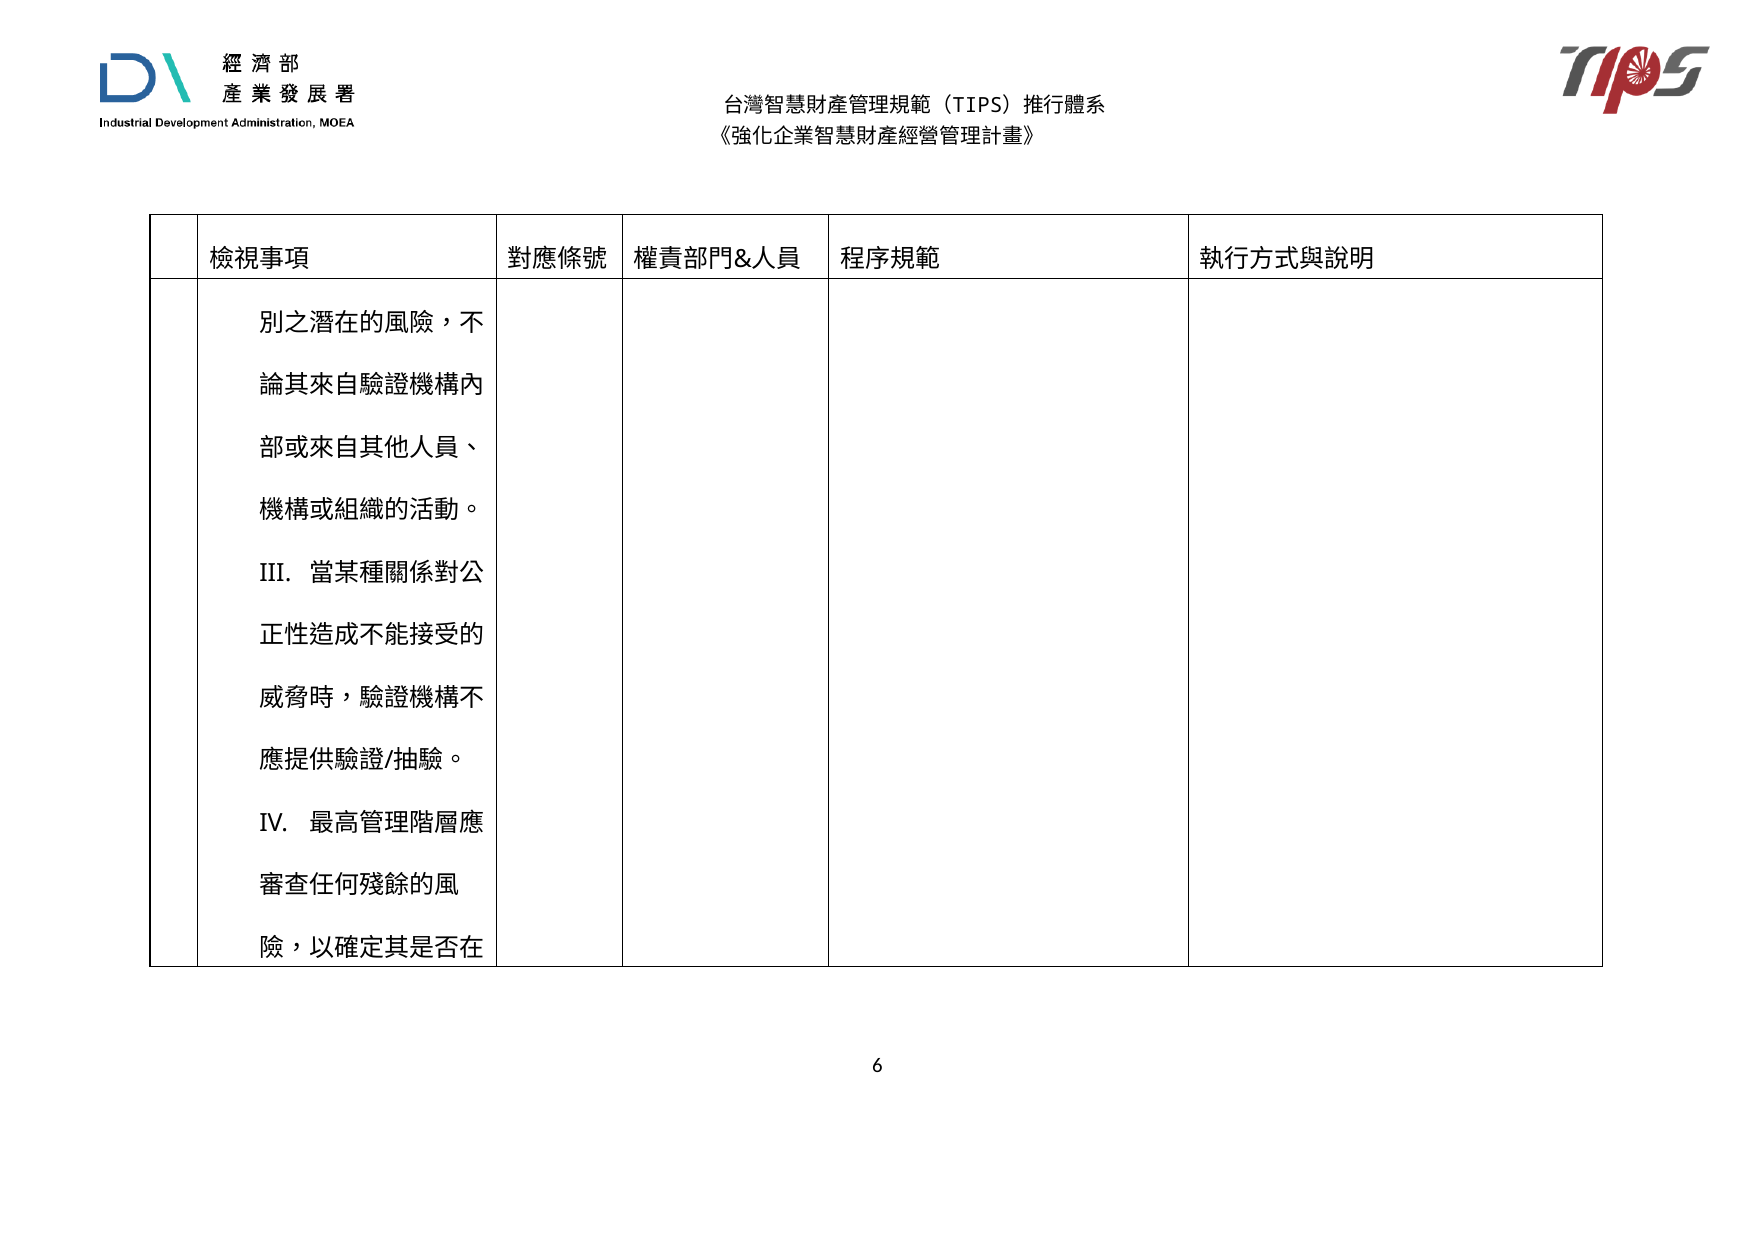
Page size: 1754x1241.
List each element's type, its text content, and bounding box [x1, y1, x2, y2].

table_cell [151, 279, 197, 966]
table_header 執行方式與說明 [1189, 215, 1602, 277]
table_cell [829, 279, 1188, 966]
table_header [151, 215, 197, 277]
table_cell [497, 279, 622, 966]
table_header 對應條號 [497, 215, 622, 277]
table_header 權責部門&人員 [623, 215, 828, 277]
table_cell [623, 279, 828, 966]
table_header 程序規範 [829, 215, 1188, 277]
table_cell [1189, 279, 1602, 966]
table_cell 驗證機構應鑑別、分析、評估、處理、監督及記錄因執行驗證/抽驗而造成利益衝突的相關風險，包括來自各種關係造成的任何衝突。 如果對公正性有任何威脅時，驗證機構應記載並展現其如何消除或將此項威脅減至最小，並記載任何殘餘的風險。此項展現應涵蓋所有已鑑別之潛在的風險，不論其來自驗證機構內部或來自其他人員、機構或組織的活動。 當某種關係對公正性造成不能接受的威脅時，驗證機構不應提供驗證/抽驗。 最高管理階層應審查任何殘餘的風險，以確定其是否在可接受的風險程度內。 風險評鑑過程應包括鑑別及諮詢適當的利害關係人，以便對影響公正性的事項取得建言，並適時進行調整。所諮詢適當的利害關係人應有均衡性，沒有任何單一利益獨佔優勢。 備註 1：威脅驗證機構公正性之來源，可能來自於所有權、關係企業、組織管理、人員、共用資源、財務、合約、訓練、行銷，以及給付新客戶介紹銷售佣金或其他好處等。 備註 2：利害關係者可能包括驗證機構的人員及客戶，管理系統中被驗證的組織之顧客，工商協會代表，政府主管機關或其他政府公務代表，非政府組織代表，包括消費者組織。 備註 3：達成諮詢要求的方式，如召集這些利害關係者組成的委員會。 [198, 279, 496, 966]
table_header 檢視事項 [198, 215, 496, 277]
